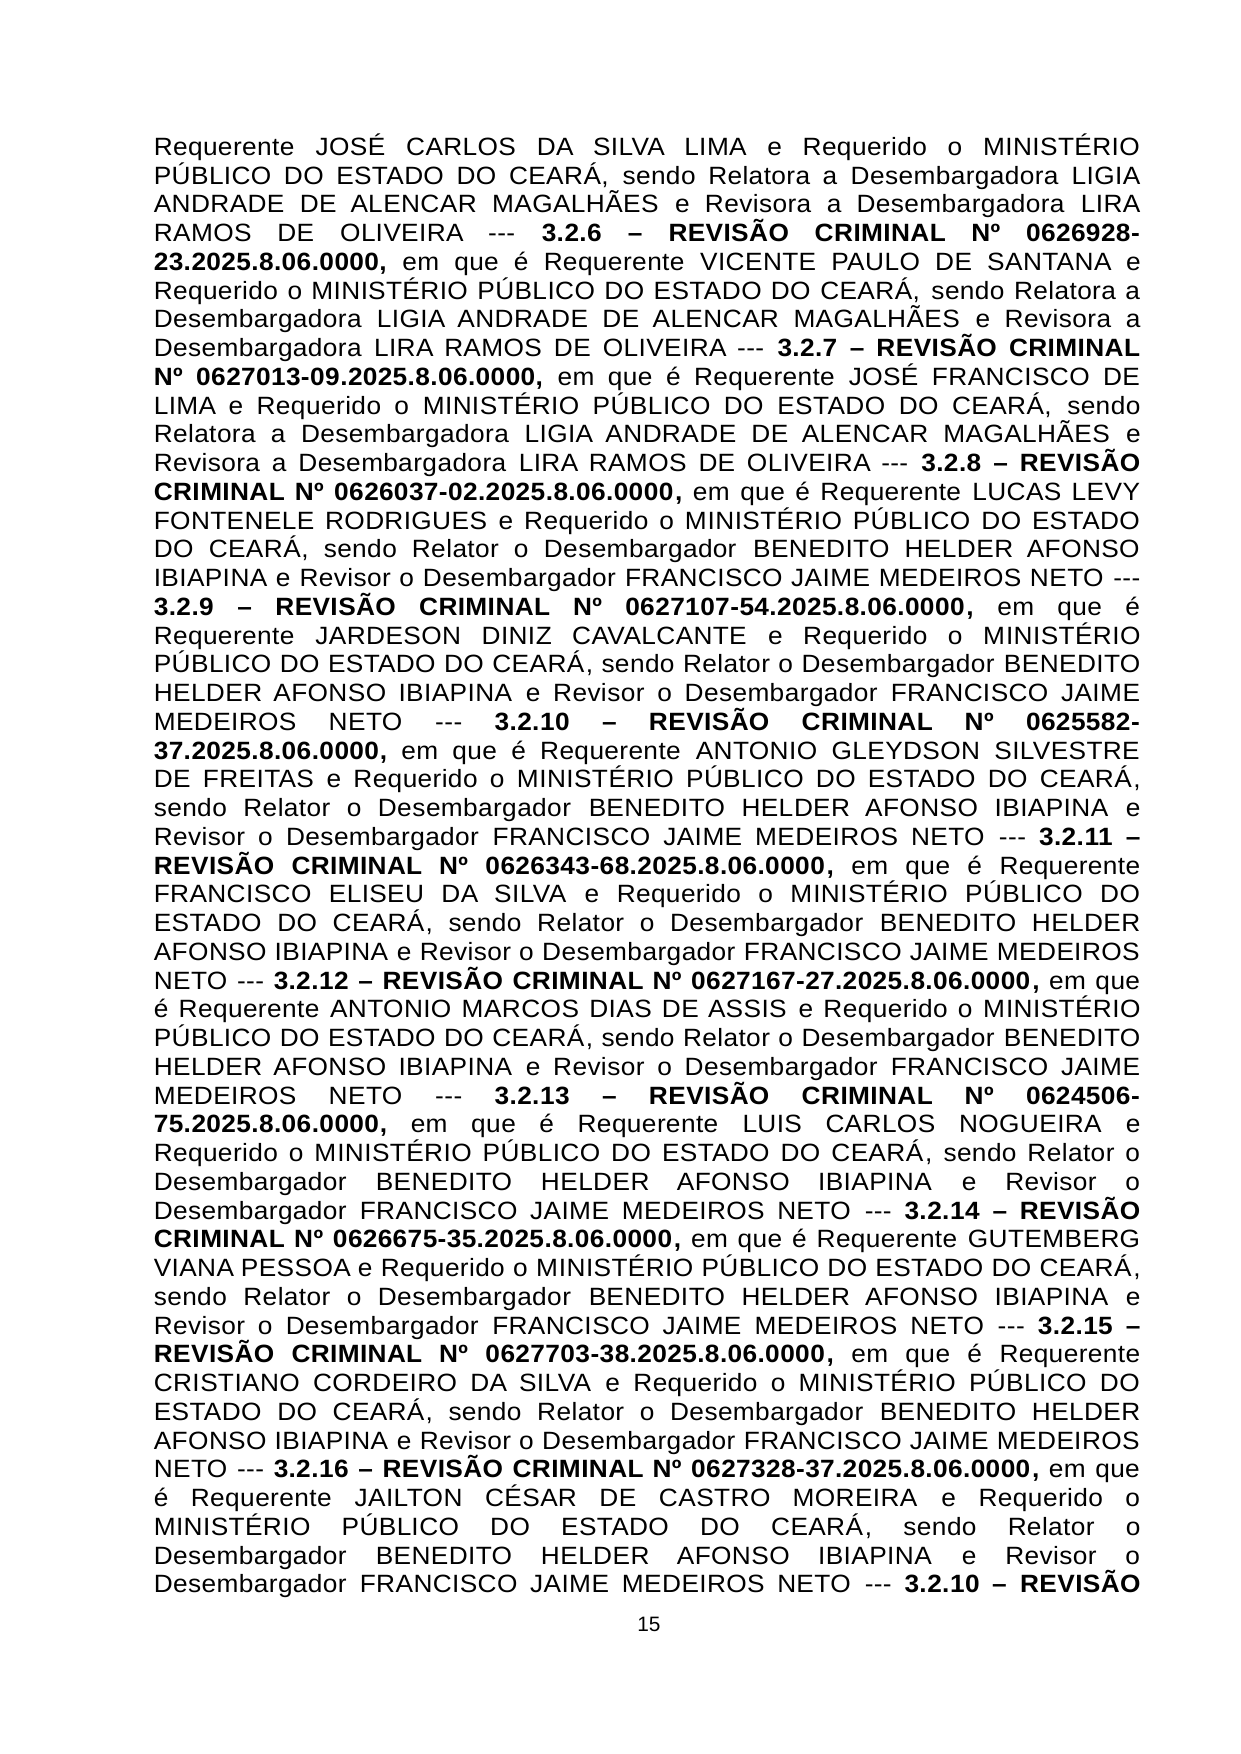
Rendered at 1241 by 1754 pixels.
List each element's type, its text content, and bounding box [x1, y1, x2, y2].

list Requerente JOSÉ CARLOS DA SILVA LIMA e Requerido o MINISTÉRIO PÚBLICO DO ESTADO DO CEARÁ, sendo Relatora a Desembargadora LIGIA ANDRADE DE ALENCAR MAGALHÃES e Revisora a Desembargadora LIRA RAMOS DE OLIVEIRA --- 3.2.6 – REVISÃO CRIMINAL Nº 0626928-23.2025.8.06.0000, em que é Requerente VICENTE PAULO DE SANTANA e Requerido o MINISTÉRIO PÚBLICO DO ESTADO DO CEARÁ, sendo Relatora a Desembargadora LIGIA ANDRADE DE ALENCAR MAGALHÃES e Revisora a Desembargadora LIRA RAMOS DE OLIVEIRA --- 3.2.7 – REVISÃO CRIMINAL Nº 0627013-09.2025.8.06.0000, em que é Requerente JOSÉ FRANCISCO DE LIMA e Requerido o MINISTÉRIO PÚBLICO DO ESTADO DO CEARÁ, sendo Relatora a Desembargadora LIGIA ANDRADE DE ALENCAR MAGALHÃES e Revisora a Desembargadora LIRA RAMOS DE OLIVEIRA --- 3.2.8 – REVISÃO CRIMINAL Nº 0626037-02.2025.8.06.0000, em que é Requerente LUCAS LEVY FONTENELE RODRIGUES e Requerido o MINISTÉRIO PÚBLICO DO ESTADO DO CEARÁ, sendo Relator o Desembargador BENEDITO HELDER AFONSO IBIAPINA e Revisor o Desembargador FRANCISCO JAIME MEDEIROS NETO --- 3.2.9 – REVISÃO CRIMINAL Nº 0627107-54.2025.8.06.0000, em que é Requerente JARDESON DINIZ CAVALCANTE e Requerido o MINISTÉRIO PÚBLICO DO ESTADO DO CEARÁ, sendo Relator o Desembargador BENEDITO HELDER AFONSO IBIAPINA e Revisor o Desembargador FRANCISCO JAIME MEDEIROS NETO --- 3.2.10 – REVISÃO CRIMINAL Nº 0625582-37.2025.8.06.0000, em que é Requerente ANTONIO GLEYDSON SILVESTRE DE FREITAS e Requerido o MINISTÉRIO PÚBLICO DO ESTADO DO CEARÁ, sendo Relator o Desembargador BENEDITO HELDER AFONSO IBIAPINA e Revisor o Desembargador FRANCISCO JAIME MEDEIROS NETO --- 3.2.11 – REVISÃO CRIMINAL Nº 0626343-68.2025.8.06.0000, em que é Requerente FRANCISCO ELISEU DA SILVA e Requerido o MINISTÉRIO PÚBLICO DO ESTADO DO CEARÁ, sendo Relator o Desembargador BENEDITO HELDER AFONSO IBIAPINA e Revisor o Desembargador FRANCISCO JAIME MEDEIROS NETO --- 3.2.12 – REVISÃO CRIMINAL Nº 0627167-27.2025.8.06.0000, em que é Requerente ANTONIO MARCOS DIAS DE ASSIS e Requerido o MINISTÉRIO PÚBLICO DO ESTADO DO CEARÁ, sendo Relator o Desembargador BENEDITO HELDER AFONSO IBIAPINA e Revisor o Desembargador FRANCISCO JAIME MEDEIROS NETO --- 3.2.13 – REVISÃO CRIMINAL Nº 0624506-75.2025.8.06.0000, em que é Requerente LUIS CARLOS NOGUEIRA e Requerido o MINISTÉRIO PÚBLICO DO ESTADO DO CEARÁ, sendo Relator o Desembargador BENEDITO HELDER AFONSO IBIAPINA e Revisor o Desembargador FRANCISCO JAIME MEDEIROS NETO --- 3.2.14 – REVISÃO CRIMINAL Nº 0626675-35.2025.8.06.0000, em que é Requerente GUTEMBERG VIANA PESSOA e Requerido o MINISTÉRIO PÚBLICO DO ESTADO DO CEARÁ, sendo Relator o Desembargador BENEDITO HELDER AFONSO IBIAPINA e Revisor o Desembargador FRANCISCO JAIME MEDEIROS NETO --- 3.2.15 – REVISÃO CRIMINAL Nº 0627703-38.2025.8.06.0000, em que é Requerente CRISTIANO CORDEIRO DA SILVA e Requerido o MINISTÉRIO PÚBLICO DO ESTADO DO CEARÁ, sendo Relator o Desembargador BENEDITO HELDER AFONSO IBIAPINA e Revisor o Desembargador FRANCISCO JAIME MEDEIROS NETO --- 3.2.16 – REVISÃO CRIMINAL Nº 0627328-37.2025.8.06.0000, em que é Requerente JAILTON CÉSAR DE CASTRO MOREIRA e Requerido o MINISTÉRIO PÚBLICO DO ESTADO DO CEARÁ, sendo Relator o Desembargador BENEDITO HELDER AFONSO IBIAPINA e Revisor o Desembargador FRANCISCO JAIME MEDEIROS NETO --- 3.2.10 – REVISÃO [153, 132, 1140, 1598]
